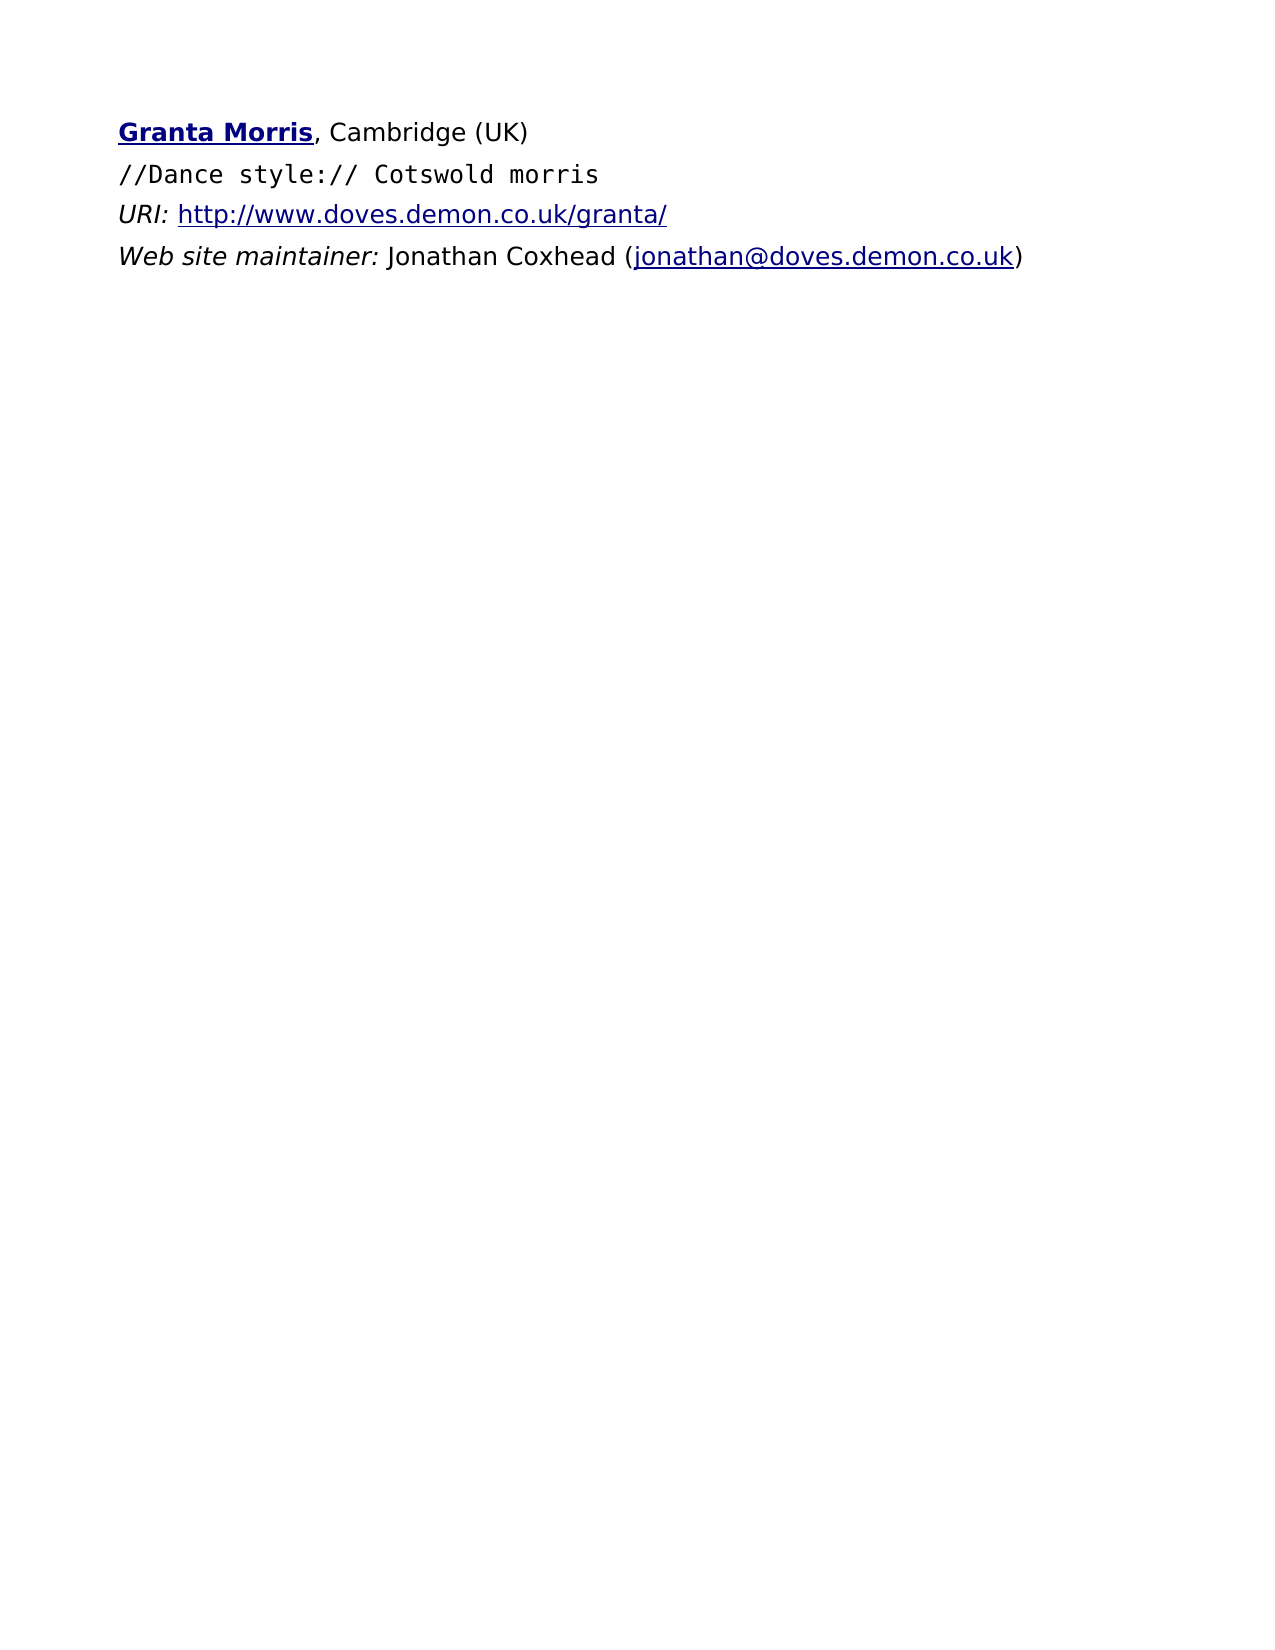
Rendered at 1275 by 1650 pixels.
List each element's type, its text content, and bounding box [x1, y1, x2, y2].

text //Dance style:// Cotswold morris [118, 160, 1157, 189]
text Granta Morris, Cambridge (UK) [118, 118, 1157, 147]
text URI: http://www.doves.demon.co.uk/granta/ [118, 201, 1157, 230]
text Web site maintainer: Jonathan Coxhead (jonathan@doves.demon.co.uk) [118, 242, 1157, 272]
